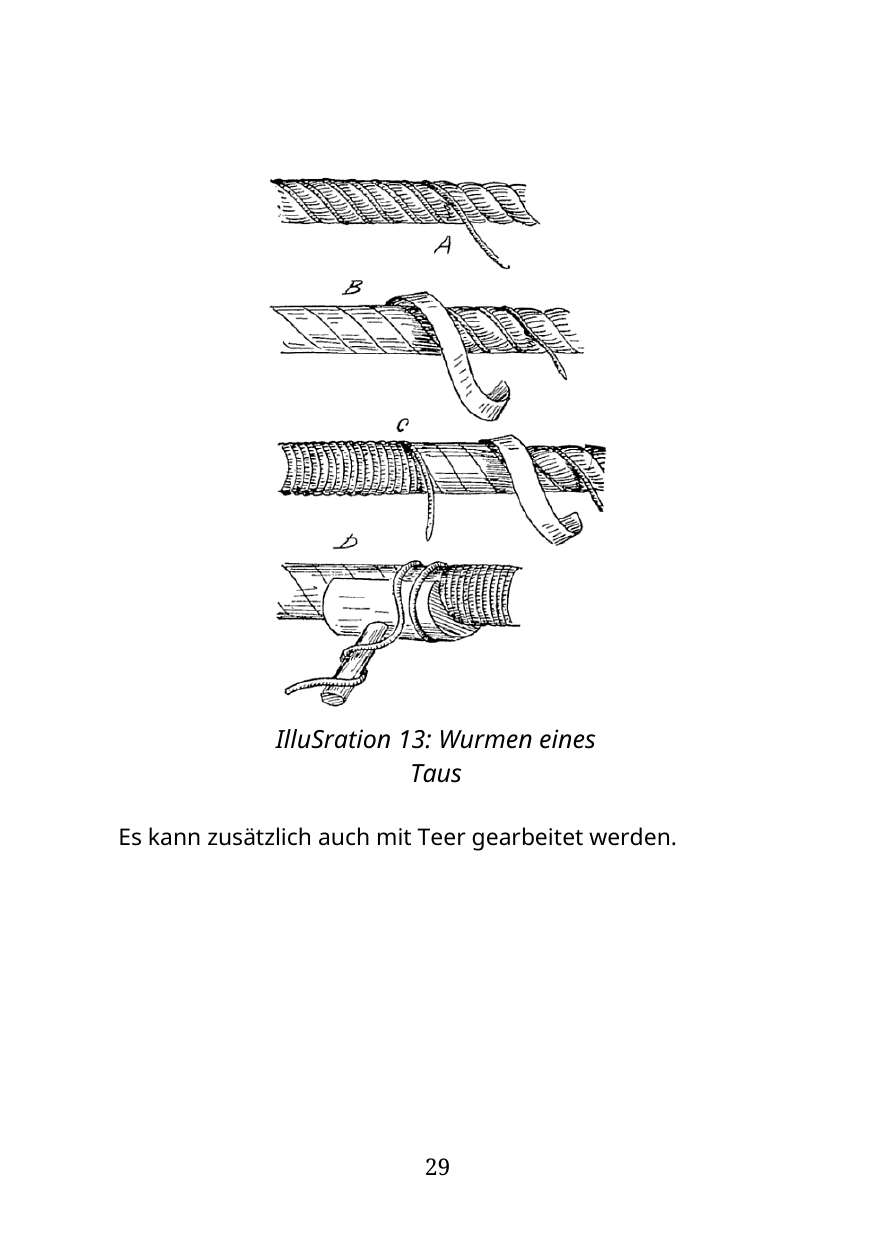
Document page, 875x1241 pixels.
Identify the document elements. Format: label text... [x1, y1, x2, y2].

text Es kann zusätzlich auch mit Teer gearbeitet werden. [118, 821, 756, 852]
picture [264, 171, 611, 722]
text IlluSration 13: Wurmen eines Taus [264, 722, 610, 790]
